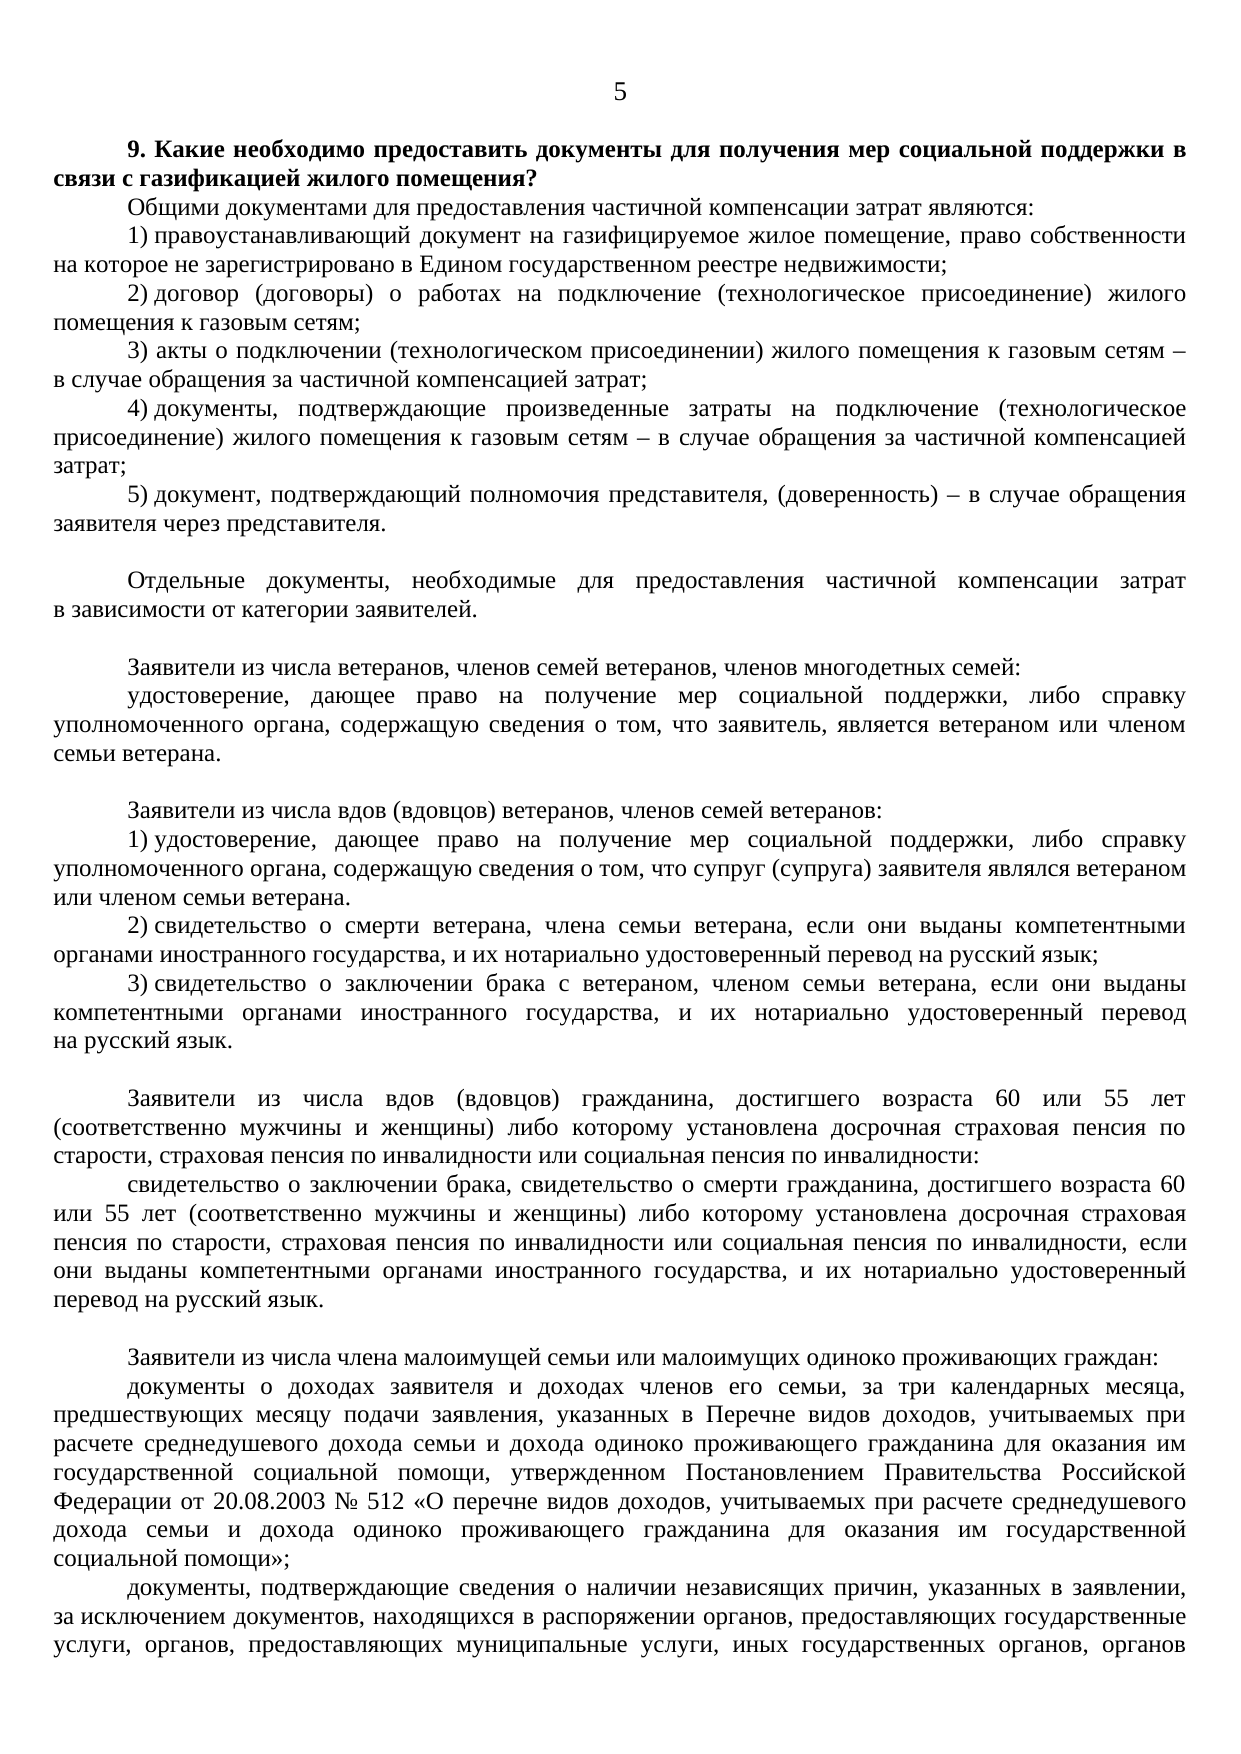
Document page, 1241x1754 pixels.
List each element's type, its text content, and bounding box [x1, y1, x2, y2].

text документы о доходах заявителя и доходах членов его семьи, за три календарных месяца, предшествующих месяцу подачи заявления, указанных в Перечне видов доходов, учитываемых при расчете среднедушевого дохода семьи и дохода одиноко проживающего гражданина для оказания им государственной социальной помощи, утвержденном Постановлением Правительства Российской Федерации от 20.08.2003 № 512 «О перечне видов доходов, учитываемых при расчете среднедушевого дохода семьи и дохода одиноко проживающего гражданина для оказания им государственной социальной помощи»; [53, 1371, 1187, 1572]
text Заявители из числа члена малоимущей семьи или малоимущих одиноко проживающих граждан: [53, 1342, 1187, 1371]
text 3) свидетельство о заключении брака с ветераном, членом семьи ветерана, если они выданы компетентными органами иностранного государства, и их нотариально удостоверенный перевод на русский язык. [53, 968, 1187, 1054]
text Заявители из числа ветеранов, членов семей ветеранов, членов многодетных семей: [53, 652, 1187, 680]
text 3) акты о подключении (технологическом присоединении) жилого помещения к газовым сетям –в случае обращения за частичной компенсацией затрат; [53, 335, 1187, 393]
text 2) договор (договоры) о работах на подключение (технологическое присоединение) жилого помещения к газовым сетям; [53, 278, 1187, 335]
text Отдельные документы, необходимые для предоставления частичной компенсации затрат в зависимости от категории заявителей. [53, 565, 1187, 623]
text 2) свидетельство о смерти ветерана, члена семьи ветерана, если они выданы компетентными органами иностранного государства, и их нотариально удостоверенный перевод на русский язык; [53, 910, 1187, 968]
text 1) удостоверение, дающее право на получение мер социальной поддержки, либо справку уполномоченного органа, содержащую сведения о том, что супруг (супруга) заявителя являлся ветераном или членом семьи ветерана. [53, 824, 1187, 910]
text 5) документ, подтверждающий полномочия представителя, (доверенность) – в случае обращения заявителя через представителя. [53, 479, 1187, 537]
text документы, подтверждающие сведения о наличии независящих причин, указанных в заявлении, за исключением документов, находящихся в распоряжении органов, предоставляющих государственные услуги, органов, предоставляющих муниципальные услуги, иных государственных органов, органов [53, 1572, 1187, 1658]
text 1) правоустанавливающий документ на газифицируемое жилое помещение, право собственности на которое не зарегистрировано в Едином государственном реестре недвижимости; [53, 220, 1187, 278]
text Заявители из числа вдов (вдовцов) гражданина, достигшего возраста 60 или 55 лет (соответственно мужчины и женщины) либо которому установлена досрочная страховая пенсия по старости, страховая пенсия по инвалидности или социальная пенсия по инвалидности: [53, 1083, 1187, 1169]
text Заявители из числа вдов (вдовцов) ветеранов, членов семей ветеранов: [53, 795, 1187, 824]
text Общими документами для предоставления частичной компенсации затрат являются: [53, 192, 1187, 220]
text удостоверение, дающее право на получение мер социальной поддержки, либо справку уполномоченного органа, содержащую сведения о том, что заявитель, является ветераном или членом семьи ветерана. [53, 680, 1187, 767]
text 4) документы, подтверждающие произведенные затраты на подключение (технологическое присоединение) жилого помещения к газовым сетям – в случае обращения за частичной компенсацией затрат; [53, 393, 1187, 479]
text свидетельство о заключении брака, свидетельство о смерти гражданина, достигшего возраста 60 или 55 лет (соответственно мужчины и женщины) либо которому установлена досрочная страховая пенсия по старости, страховая пенсия по инвалидности или социальная пенсия по инвалидности, если они выданы компетентными органами иностранного государства, и их нотариально удостоверенный перевод на русский язык. [53, 1169, 1187, 1313]
text 9. Какие необходимо предоставить документы для получения мер социальной поддержки в связи с газификацией жилого помещения? [53, 134, 1187, 192]
